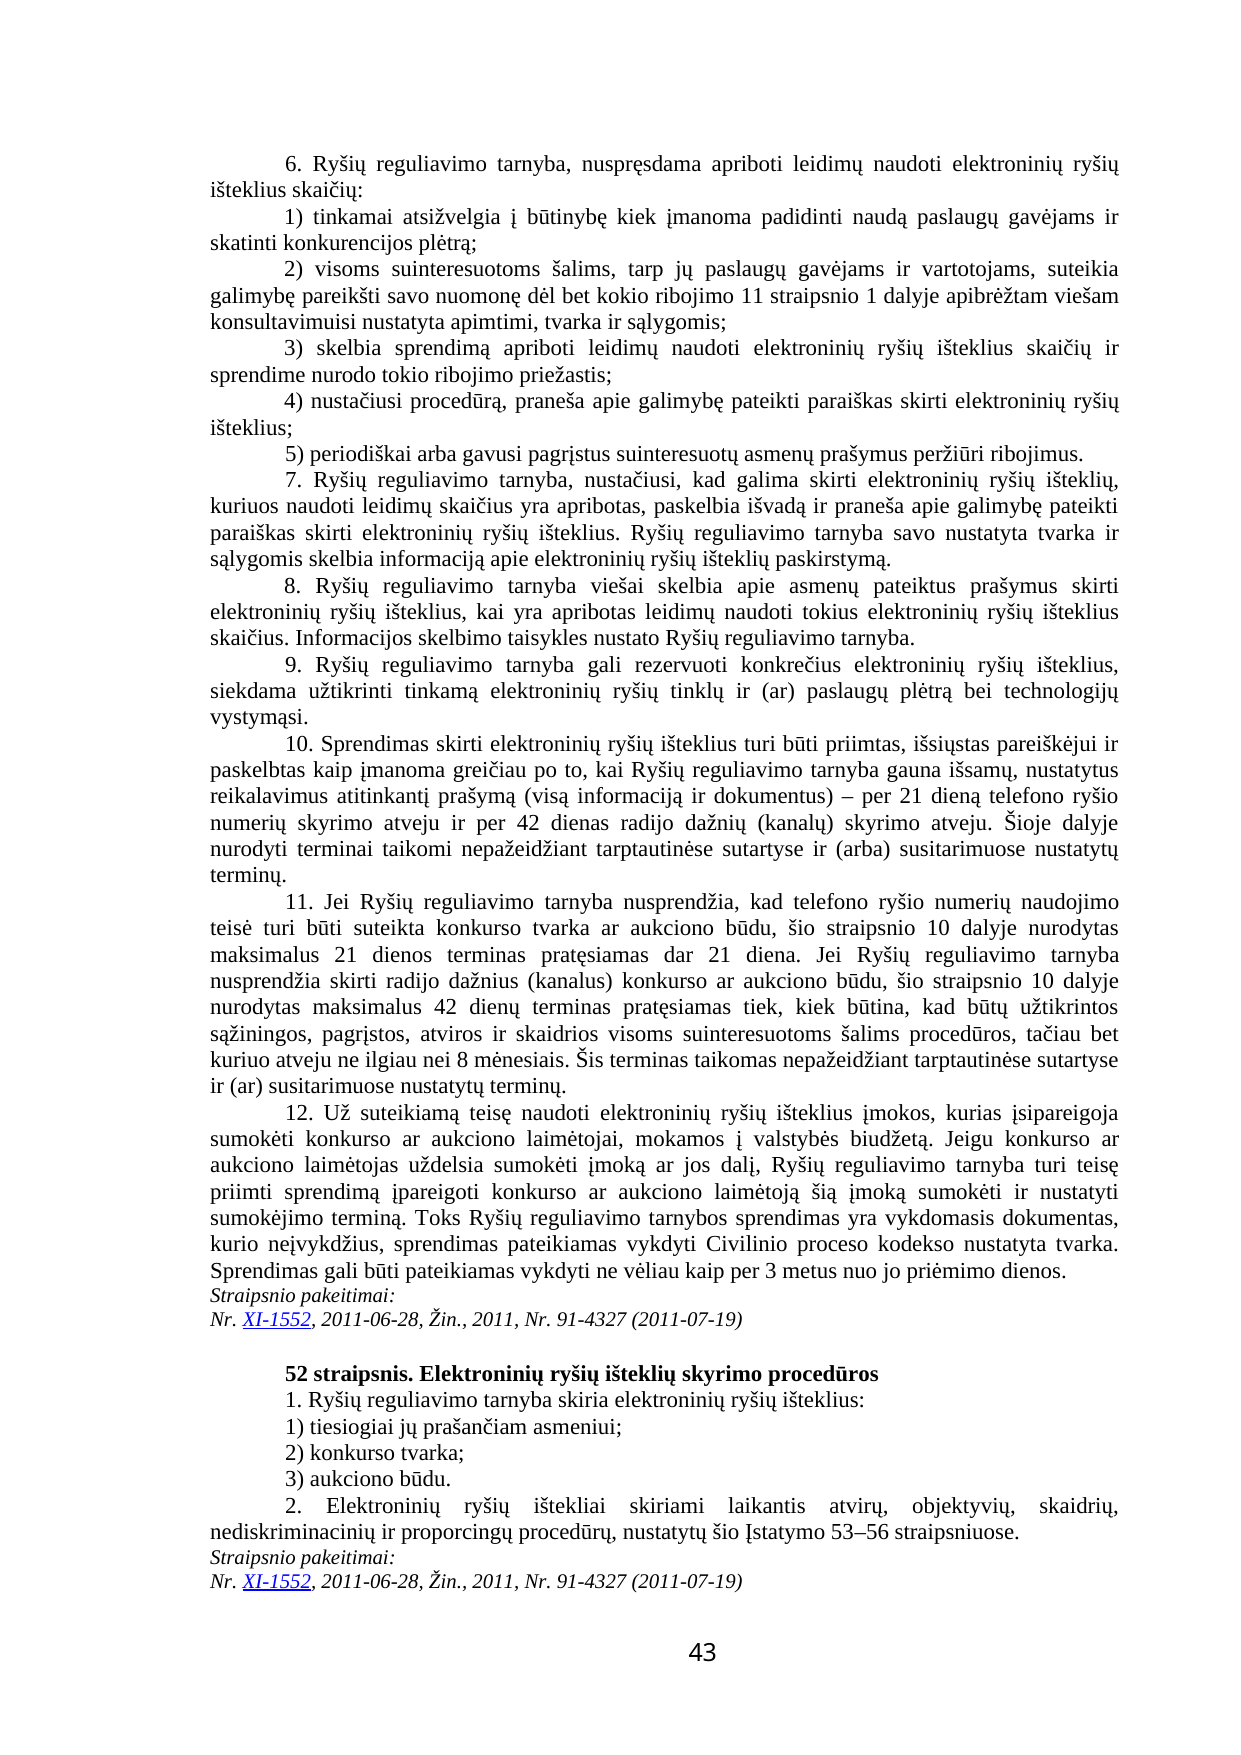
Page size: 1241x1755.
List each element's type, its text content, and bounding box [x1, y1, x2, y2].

text 2) visoms suinteresuotoms šalims, tarp jų paslaugų gavėjams ir vartotojams, suteikia galimybę pareikšti savo nuomonę dėl bet kokio ribojimo 11 straipsnio 1 dalyje apibrėžtam viešam konsultavimuisi nustatyta apimtimi, tvarka ir sąlygomis; [210, 255, 1120, 334]
text Nr. XI-1552, 2011-06-28, Žin., 2011, Nr. 91-4327 (2011-07-19) [210, 1307, 1120, 1331]
text 1. Ryšių reguliavimo tarnyba skiria elektroninių ryšių išteklius: [210, 1386, 1120, 1413]
text 3) skelbia sprendimą apriboti leidimų naudoti elektroninių ryšių išteklius skaičių ir sprendime nurodo tokio ribojimo priežastis; [210, 334, 1120, 387]
text 10. Sprendimas skirti elektroninių ryšių išteklius turi būti priimtas, išsiųstas pareiškėjui ir paskelbtas kaip įmanoma greičiau po to, kai Ryšių reguliavimo tarnyba gauna išsamų, nustatytus reikalavimus atitinkantį prašymą (visą informaciją ir dokumentus) – per 21 dieną telefono ryšio numerių skyrimo atveju ir per 42 dienas radijo dažnių (kanalų) skyrimo atveju. Šioje dalyje nurodyti terminai taikomi nepažeidžiant tarptautinėse sutartyse ir (arba) susitarimuose nustatytų terminų. [210, 730, 1120, 888]
text 2. Elektroninių ryšių ištekliai skiriami laikantis atvirų, objektyvių, skaidrių, nediskriminacinių ir proporcingų procedūrų, nustatytų šio Įstatymo 53–56 straipsniuose. [210, 1492, 1120, 1544]
text 5) periodiškai arba gavusi pagrįstus suinteresuotų asmenų prašymus peržiūri ribojimus. [201, 440, 1120, 466]
text Straipsnio pakeitimai: [210, 1544, 1120, 1569]
text 1) tiesiogiai jų prašančiam asmeniui; [210, 1413, 1120, 1439]
text 12. Už suteikiamą teisę naudoti elektroninių ryšių išteklius įmokos, kurias įsipareigoja sumokėti konkurso ar aukciono laimėtojai, mokamos į valstybės biudžetą. Jeigu konkurso ar aukciono laimėtojas uždelsia sumokėti įmoką ar jos dalį, Ryšių reguliavimo tarnyba turi teisę priimti sprendimą įpareigoti konkurso ar aukciono laimėtoją šią įmoką sumokėti ir nustatyti sumokėjimo terminą. Toks Ryšių reguliavimo tarnybos sprendimas yra vykdomasis dokumentas, kurio neįvykdžius, sprendimas pateikiamas vykdyti Civilinio proceso kodekso nustatyta tvarka. Sprendimas gali būti pateikiamas vykdyti ne vėliau kaip per 3 metus nuo jo priėmimo dienos. [210, 1099, 1120, 1283]
text 7. Ryšių reguliavimo tarnyba, nustačiusi, kad galima skirti elektroninių ryšių išteklių, kuriuos naudoti leidimų skaičius yra apribotas, paskelbia išvadą ir praneša apie galimybę pateikti paraiškas skirti elektroninių ryšių išteklius. Ryšių reguliavimo tarnyba savo nustatyta tvarka ir sąlygomis skelbia informaciją apie elektroninių ryšių išteklių paskirstymą. [210, 466, 1120, 572]
text 4) nustačiusi procedūrą, praneša apie galimybę pateikti paraiškas skirti elektroninių ryšių išteklius; [210, 387, 1120, 440]
text Straipsnio pakeitimai: [210, 1283, 1120, 1307]
text 2) konkurso tvarka; [210, 1439, 1120, 1466]
text 11. Jei Ryšių reguliavimo tarnyba nusprendžia, kad telefono ryšio numerių naudojimo teisė turi būti suteikta konkurso tvarka ar aukciono būdu, šio straipsnio 10 dalyje nurodytas maksimalus 21 dienos terminas pratęsiamas dar 21 diena. Jei Ryšių reguliavimo tarnyba nusprendžia skirti radijo dažnius (kanalus) konkurso ar aukciono būdu, šio straipsnio 10 dalyje nurodytas maksimalus 42 dienų terminas pratęsiamas tiek, kiek būtina, kad būtų užtikrintos sąžiningos, pagrįstos, atviros ir skaidrios visoms suinteresuotoms šalims procedūros, tačiau bet kuriuo atveju ne ilgiau nei 8 mėnesiais. Šis terminas taikomas nepažeidžiant tarptautinėse sutartyse ir (ar) susitarimuose nustatytų terminų. [210, 888, 1120, 1099]
text 1) tinkamai atsižvelgia į būtinybę kiek įmanoma padidinti naudą paslaugų gavėjams ir skatinti konkurencijos plėtrą; [210, 203, 1120, 255]
text 6. Ryšių reguliavimo tarnyba, nuspręsdama apriboti leidimų naudoti elektroninių ryšių išteklius skaičių: [210, 150, 1120, 203]
text 3) aukciono būdu. [210, 1466, 1120, 1492]
text Nr. XI-1552, 2011-06-28, Žin., 2011, Nr. 91-4327 (2011-07-19) [210, 1569, 1120, 1593]
text 52 straipsnis. Elektroninių ryšių išteklių skyrimo procedūros [210, 1360, 1120, 1386]
text 8. Ryšių reguliavimo tarnyba viešai skelbia apie asmenų pateiktus prašymus skirti elektroninių ryšių išteklius, kai yra apribotas leidimų naudoti tokius elektroninių ryšių išteklius skaičius. Informacijos skelbimo taisykles nustato Ryšių reguliavimo tarnyba. [210, 572, 1120, 651]
text 9. Ryšių reguliavimo tarnyba gali rezervuoti konkrečius elektroninių ryšių išteklius, siekdama užtikrinti tinkamą elektroninių ryšių tinklų ir (ar) paslaugų plėtrą bei technologijų vystymąsi. [210, 651, 1120, 730]
